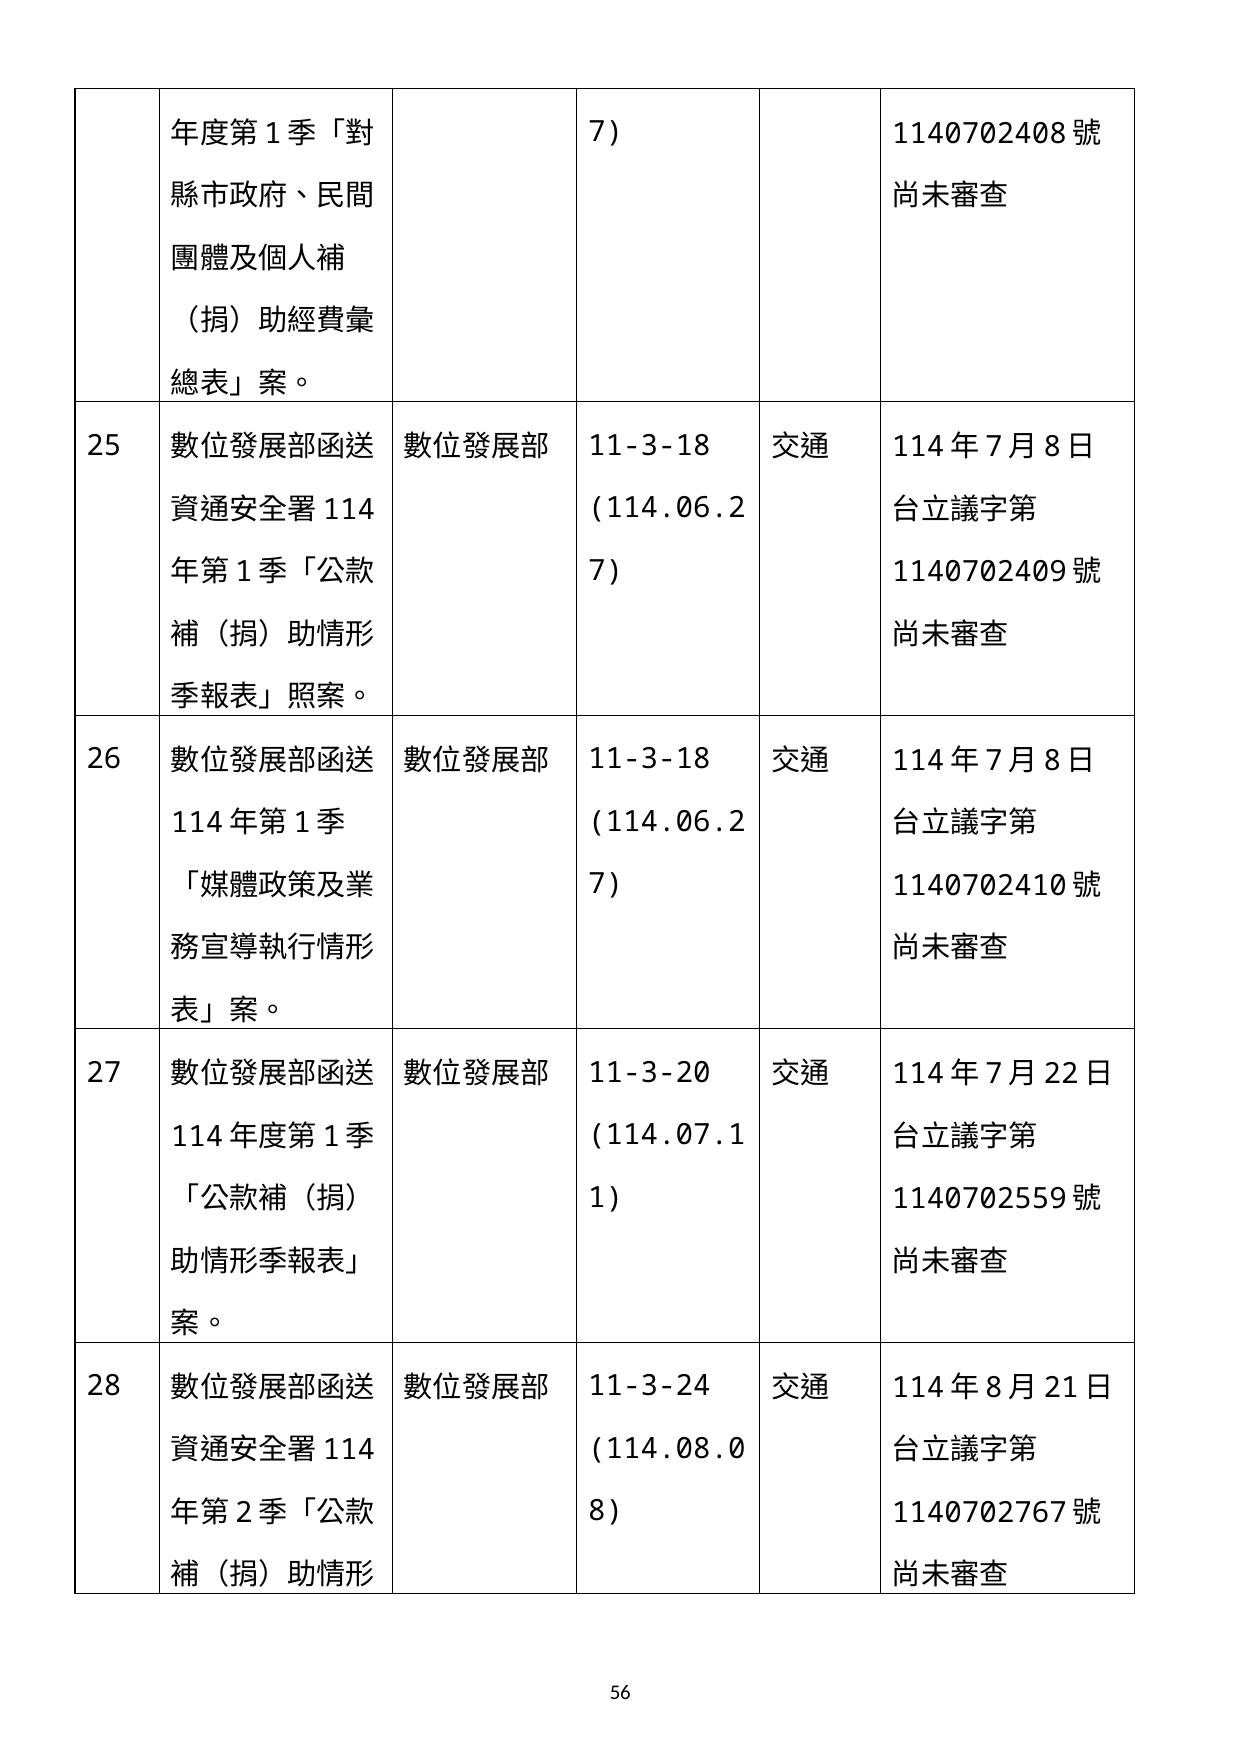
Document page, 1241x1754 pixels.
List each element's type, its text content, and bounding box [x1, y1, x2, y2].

table_cell 1140702408號 尚未審查 [881, 89, 1134, 401]
table_cell 數位發展部函送資通安全署114年第1季「公款補（捐）助情形季報表」照案。 [160, 402, 392, 715]
table_cell 26 [76, 716, 159, 1028]
table_cell 28 [76, 1343, 159, 1593]
table_cell 27 [76, 1029, 159, 1342]
table_cell 114年7月8日 台立議字第1140702410號 尚未審查 [881, 716, 1134, 1028]
table_cell [760, 89, 880, 401]
table_cell 114年7月8日 台立議字第1140702409號 尚未審查 [881, 402, 1134, 715]
table_cell 數位發展部函送資通安全署114年第2季「公款補（捐）助情形 [160, 1343, 392, 1593]
table_cell 數位發展部函送114年度第1季「公款補（捐）助情形季報表」案。 [160, 1029, 392, 1342]
table_cell 11-3-24 (114.08.08) [577, 1343, 759, 1593]
table_cell 數位發展部 [393, 1343, 576, 1593]
table_cell 11-3-20 (114.07.11) [577, 1029, 759, 1342]
table_cell 11-3-18 (114.06.27) [577, 716, 759, 1028]
table_cell 7) [577, 89, 759, 401]
table_cell [393, 89, 576, 401]
table_cell 交通 [760, 1029, 880, 1342]
table_cell [76, 89, 159, 401]
table_cell 數位發展部函送114年第1季「媒體政策及業務宣導執行情形表」案。 [160, 716, 392, 1028]
table_cell 數位發展部 [393, 716, 576, 1028]
table_cell 11-3-18 (114.06.27) [577, 402, 759, 715]
table_cell 114年8月21日 台立議字第1140702767號 尚未審查 [881, 1343, 1134, 1593]
table_cell 25 [76, 402, 159, 715]
table_cell 年度第1季「對縣市政府、民間團體及個人補（捐）助經費彙總表」案。 [160, 89, 392, 401]
table_cell 114年7月22日 台立議字第1140702559號 尚未審查 [881, 1029, 1134, 1342]
table_cell 交通 [760, 402, 880, 715]
table_cell 數位發展部 [393, 402, 576, 715]
table_cell 交通 [760, 1343, 880, 1593]
table_cell 交通 [760, 716, 880, 1028]
table_cell 數位發展部 [393, 1029, 576, 1342]
